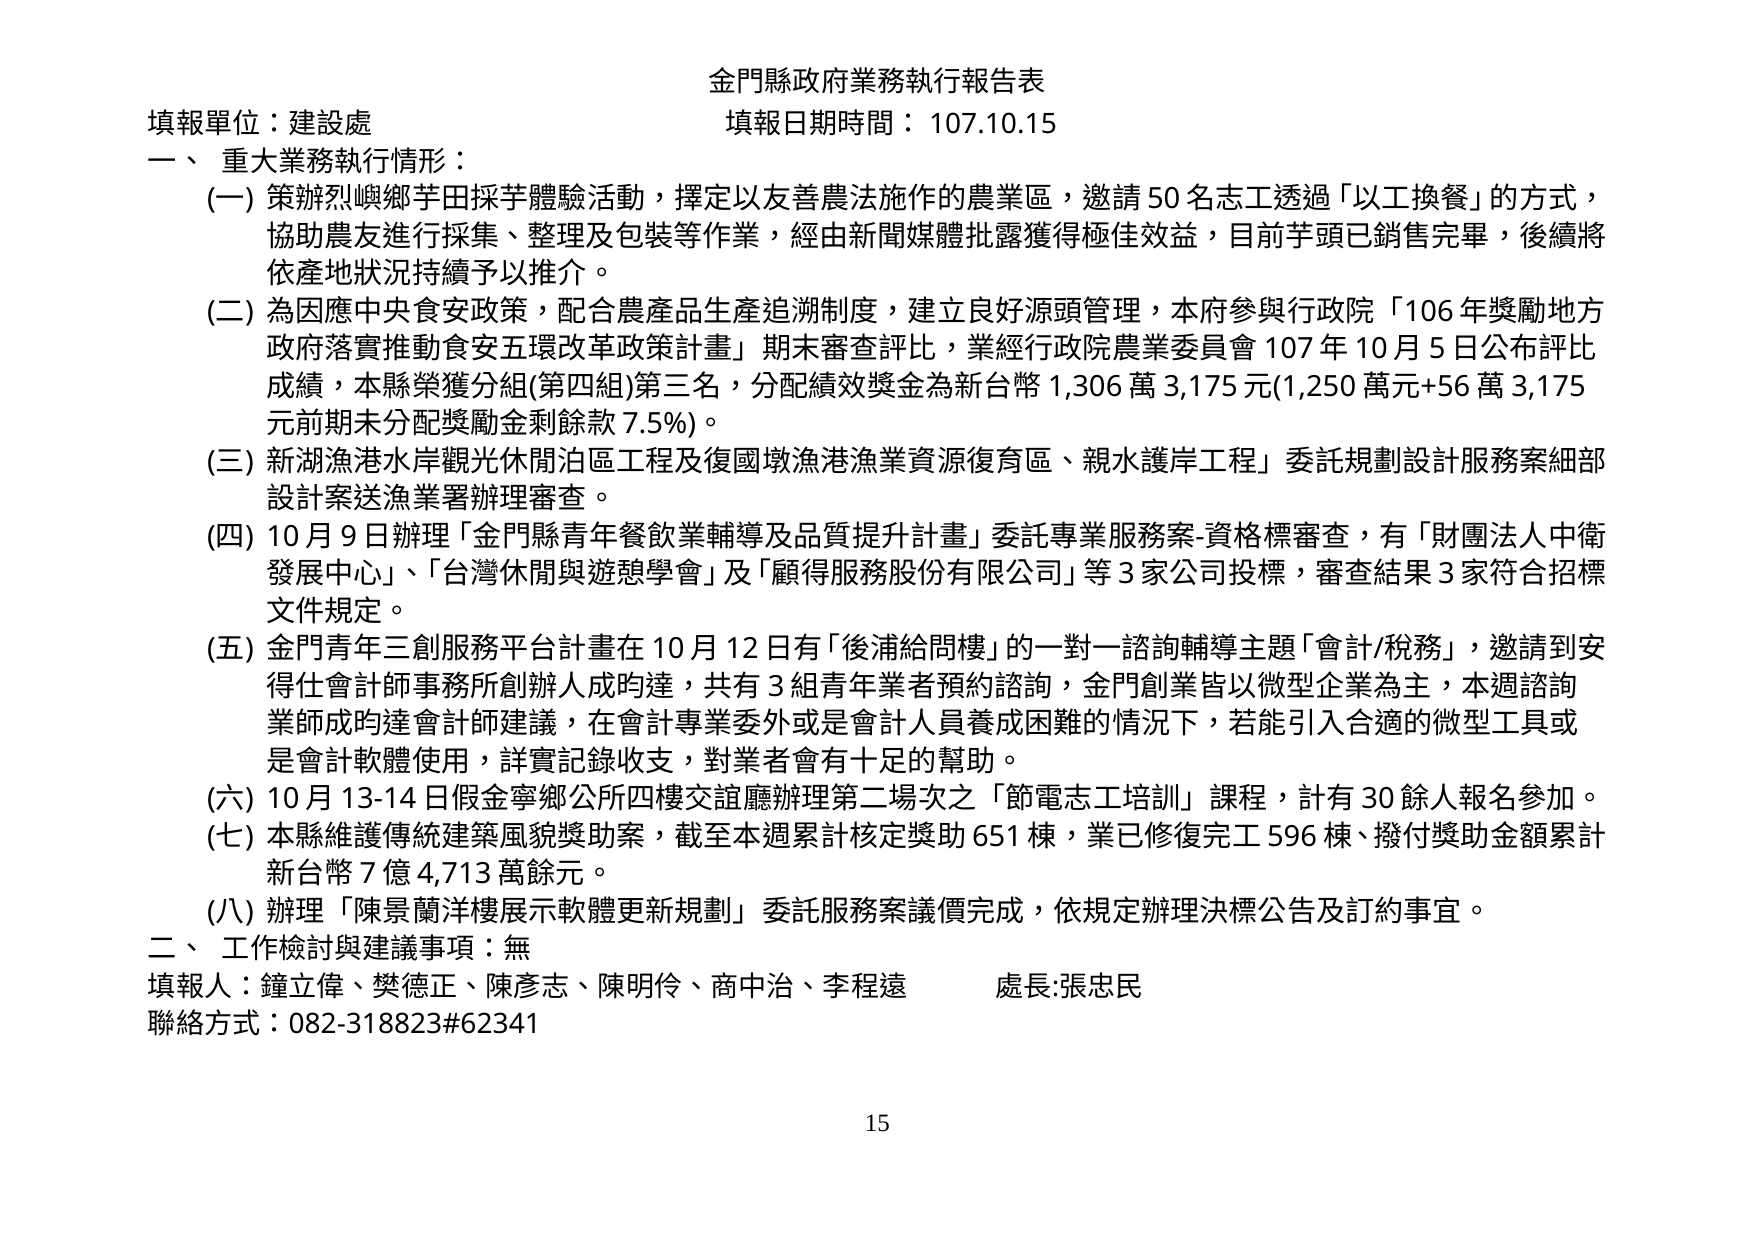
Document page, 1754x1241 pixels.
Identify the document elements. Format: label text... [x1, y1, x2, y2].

list 為因應中央食安政策，配合農產品生產追溯制度，建立良好源頭管理，本府參與行政院「106年獎勵地方政府落實推動食安五環改革政策計畫」期末審查評比，業經行政院農業委員會107年10月5日公布評比成績，本縣榮獲分組(第四組)第三名，分配績效獎金為新台幣1,306萬3,175元(1,250萬元+56萬3,175元前期未分配獎勵金剩餘款7.5%)。 [207, 291, 1606, 441]
list 辦理「陳景蘭洋樓展示軟體更新規劃」委託服務案議價完成，依規定辦理決標公告及訂約事宜。 [207, 891, 1606, 929]
text 填報單位：建設處 填報日期時間： 107.10.15 [148, 100, 1606, 141]
list 工作檢討與建議事項：無 [148, 929, 1606, 966]
list 10月13-14日假金寧鄉公所四樓交誼廳辦理第二場次之「節電志工培訓」課程，計有30餘人報名參加。 [207, 779, 1606, 816]
text 聯絡方式：082-318823#62341 [148, 1004, 1606, 1041]
text 填報人：鐘立偉、樊德正、陳彥志、陳明伶、商中治、李程遠 處長:張忠民 [148, 966, 1606, 1004]
list 10月9日辦理「金門縣青年餐飲業輔導及品質提升計畫」委託專業服務案-資格標審查，有「財團法人中衛發展中心」、「台灣休閒與遊憩學會」及「顧得服務股份有限公司」等3家公司投標，審查結果3家符合招標文件規定。 [207, 516, 1606, 629]
list 金門青年三創服務平台計畫在10月12日有「後浦給問樓」的一對一諮詢輔導主題「會計/稅務」，邀請到安得仕會計師事務所創辦人成昀達，共有3組青年業者預約諮詢，金門創業皆以微型企業為主，本週諮詢業師成昀達會計師建議，在會計專業委外或是會計人員養成困難的情況下，若能引入合適的微型工具或是會計軟體使用，詳實記錄收支，對業者會有十足的幫助。 [207, 629, 1606, 779]
list 本縣維護傳統建築風貌獎助案，截至本週累計核定獎助651棟，業已修復完工596棟、撥付獎助金額累計新台幣7億4,713萬餘元。 [207, 816, 1606, 891]
list 重大業務執行情形： [148, 141, 1606, 179]
list 新湖漁港水岸觀光休閒泊區工程及復國墩漁港漁業資源復育區、親水護岸工程」委託規劃設計服務案細部設計案送漁業署辦理審查。 [207, 441, 1606, 516]
list 策辦烈嶼鄉芋田採芋體驗活動，擇定以友善農法施作的農業區，邀請50名志工透過「以工換餐」的方式，協助農友進行採集、整理及包裝等作業，經由新聞媒體批露獲得極佳效益，目前芋頭已銷售完畢，後續將依產地狀況持續予以推介。 [207, 179, 1606, 291]
text 金門縣政府業務執行報告表 [148, 59, 1606, 100]
